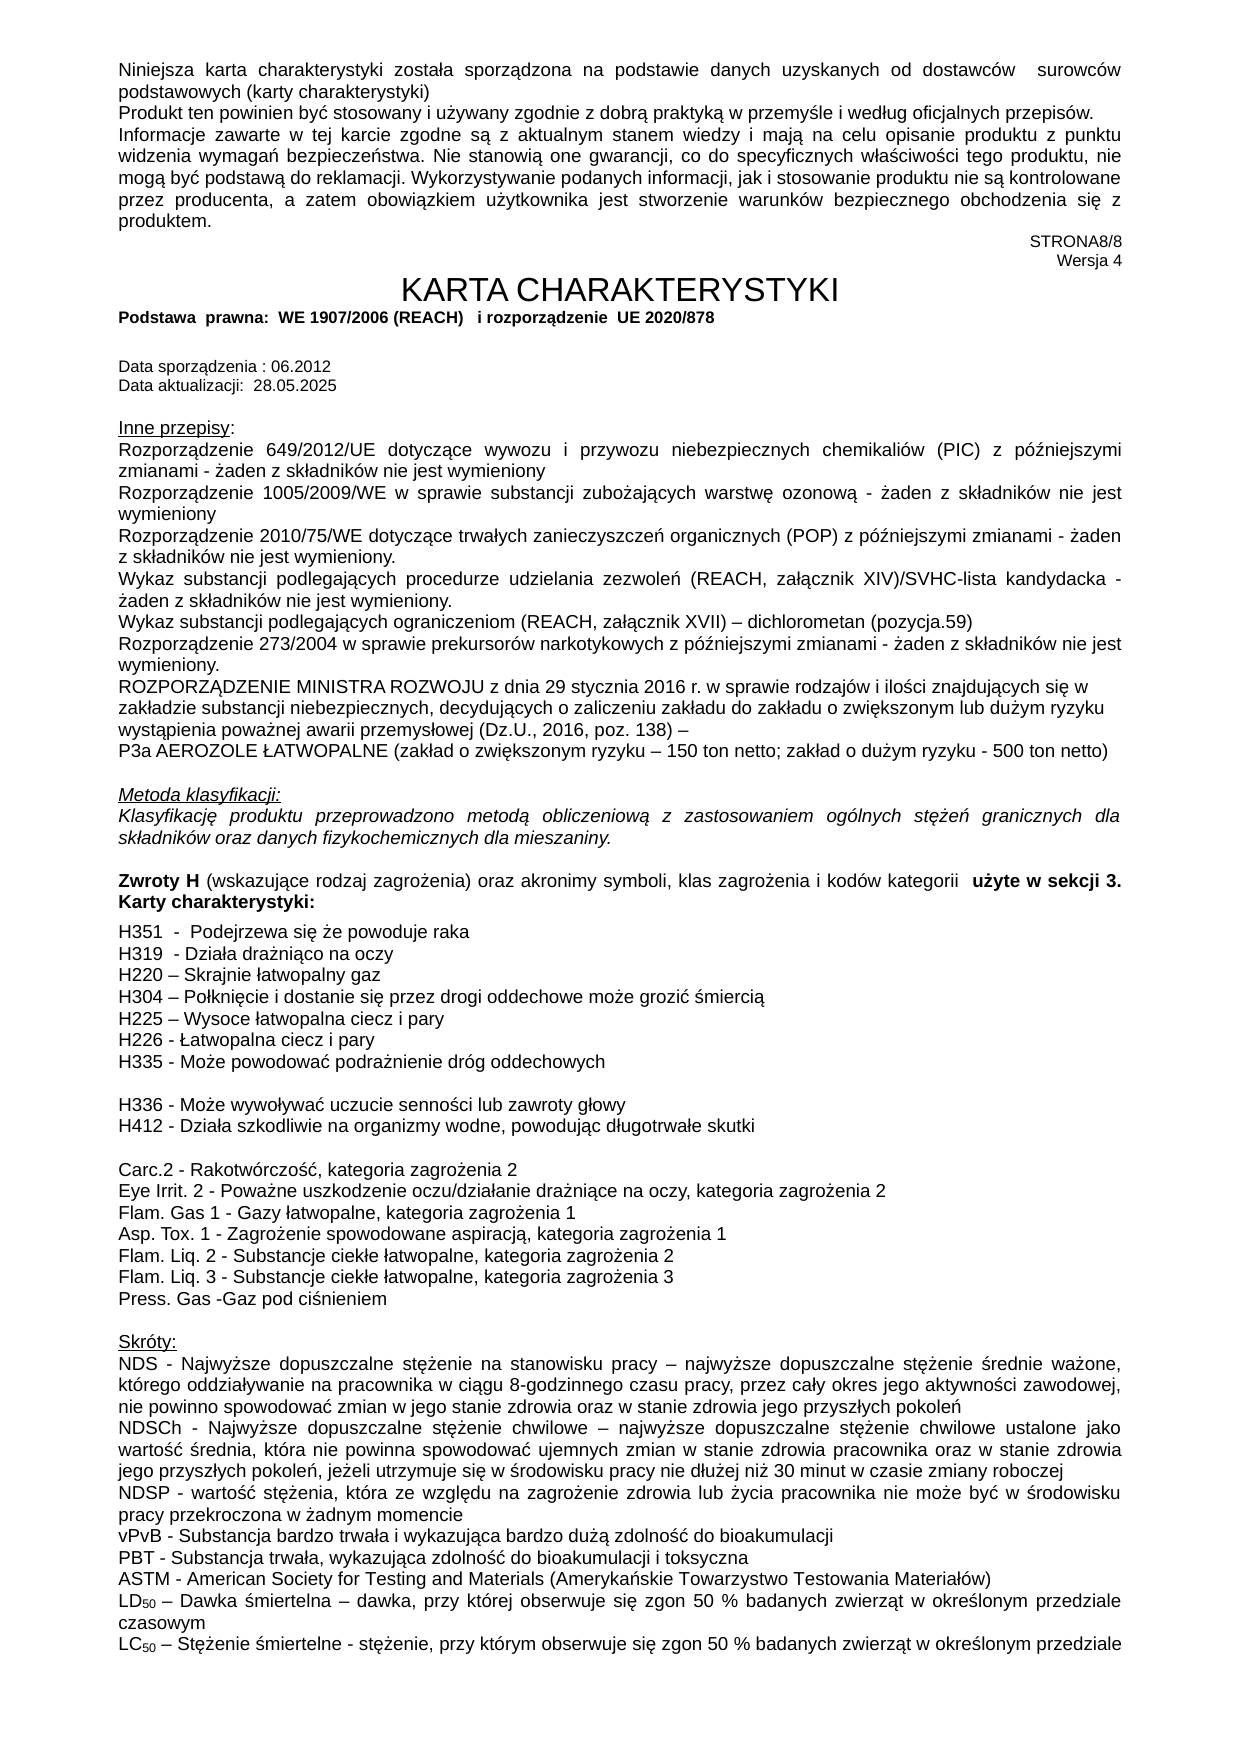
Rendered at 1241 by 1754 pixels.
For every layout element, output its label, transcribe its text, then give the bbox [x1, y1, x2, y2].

text Podstawa prawna: WE 1907/2006 (REACH) i rozporządzenie UE 2020/878 [118, 308, 1122, 327]
text H220 – Skrajnie łatwopalny gaz [118, 964, 1122, 986]
subtitle KARTA CHARAKTERYSTYKI [118, 270, 1122, 308]
subtitle Carc.2 - Rakotwórczość, kategoria zagrożenia 2 [118, 1158, 1122, 1180]
text H336 - Może wywoływać uczucie senności lub zawroty głowy [118, 1094, 1122, 1115]
text LD50 – Dawka śmiertelna – dawka, przy której obserwuje się zgon 50 % badanych zwierząt w określonym przedziale czasowym [118, 1590, 1122, 1633]
text NDSP - wartość stężenia, która ze względu na zagrożenie zdrowia lub życia pracownika nie może być w środowisku pracy przekroczona w żadnym momencie [118, 1482, 1122, 1525]
text Data aktualizacji: 28.05.2025 [118, 376, 1122, 395]
text Informacje zawarte w tej karcie zgodne są z aktualnym stanem wiedzy i mają na celu opisanie produktu z punktu widzenia wymagań bezpieczeństwa. Nie stanowią one gwarancji, co do specyficznych właściwości tego produktu, nie mogą być podstawą do reklamacji. Wykorzystywanie podanych informacji, jak i stosowanie produktu nie są kontrolowane przez producenta, a zatem obowiązkiem użytkownika jest stworzenie warunków bezpiecznego obchodzenia się z produktem. [118, 124, 1122, 232]
text NDS - Najwyższe dopuszczalne stężenie na stanowisku pracy – najwyższe dopuszczalne stężenie średnie ważone, którego oddziaływanie na pracownika w ciągu 8-godzinnego czasu pracy, przez cały okres jego aktywności zawodowej, nie powinno spowodować zmian w jego stanie zdrowia oraz w stanie zdrowia jego przyszłych pokoleń [118, 1352, 1122, 1417]
text ASTM - American Society for Testing and Materials (Amerykańskie Towarzystwo Testowania Materiałów) [118, 1568, 1122, 1589]
text H319 - Działa drażniąco na oczy [118, 943, 1122, 964]
text vPvB - Substancja bardzo trwała i wykazująca bardzo dużą zdolność do bioakumulacji [118, 1525, 1122, 1546]
subtitle STRONA8/8 [118, 232, 1122, 251]
text NDSCh - Najwyższe dopuszczalne stężenie chwilowe – najwyższe dopuszczalne stężenie chwilowe ustalone jako wartość średnia, która nie powinna spowodować ujemnych zmian w stanie zdrowia pracownika oraz w stanie zdrowia jego przyszłych pokoleń, jeżeli utrzymuje się w środowisku pracy nie dłużej niż 30 minut w czasie zmiany roboczej [118, 1417, 1122, 1482]
text Asp. Tox. 1 - Zagrożenie spowodowane aspiracją, kategoria zagrożenia 1 [118, 1223, 1122, 1244]
text Eye Irrit. 2 - Poważne uszkodzenie oczu/działanie drażniące na oczy, kategoria zagrożenia 2 [118, 1180, 1122, 1201]
text Flam. Liq. 3 - Substancje ciekłe łatwopalne, kategoria zagrożenia 3 [118, 1266, 1122, 1288]
text H226 - Łatwopalna ciecz i pary [118, 1029, 1122, 1051]
text H335 - Może powodować podrażnienie dróg oddechowych [118, 1051, 1122, 1072]
text Wykaz substancji podlegających procedurze udzielania zezwoleń (REACH, załącznik XIV)/SVHC-lista kandydacka - żaden z składników nie jest wymieniony. [118, 568, 1122, 611]
text Zwroty H (wskazujące rodzaj zagrożenia) oraz akronimy symboli, klas zagrożenia i kodów kategorii użyte w sekcji 3. Karty charakterystyki: [118, 870, 1122, 913]
text Inne przepisy: [118, 417, 1122, 438]
text Produkt ten powinien być stosowany i używany zgodnie z dobrą praktyką w przemyśle i według oficjalnych przepisów. [118, 102, 1122, 124]
text Wersja 4 [118, 251, 1122, 270]
text H304 – Połknięcie i dostanie się przez drogi oddechowe może grozić śmiercią [118, 986, 1122, 1007]
text ROZPORZĄDZENIE MINISTRA ROZWOJU z dnia 29 stycznia 2016 r. w sprawie rodzajów i ilości znajdujących się w zakładzie substancji niebezpiecznych, decydujących o zaliczeniu zakładu do zakładu o zwiększonym lub dużym ryzyku wystąpienia poważnej awarii przemysłowej (Dz.U., 2016, poz. 138) – [118, 676, 1122, 740]
text Flam. Liq. 2 - Substancje ciekłe łatwopalne, kategoria zagrożenia 2 [118, 1244, 1122, 1266]
text H351 - Podejrzewa się że powoduje raka [118, 921, 1122, 943]
text Rozporządzenie 1005/2009/WE w sprawie substancji zubożających warstwę ozonową - żaden z składników nie jest wymieniony [118, 482, 1122, 525]
text Rozporządzenie 2010/75/WE dotyczące trwałych zanieczyszczeń organicznych (POP) z późniejszymi zmianami - żaden z składników nie jest wymieniony. [118, 525, 1122, 568]
text Metoda klasyfikacji: [118, 783, 1122, 805]
text Flam. Gas 1 - Gazy łatwopalne, kategoria zagrożenia 1 [118, 1201, 1122, 1223]
text Press. Gas -Gaz pod ciśnieniem [118, 1288, 1122, 1309]
text Data sporządzenia : 06.2012 [118, 357, 1122, 376]
text Niniejsza karta charakterystyki została sporządzona na podstawie danych uzyskanych od dostawców surowców podstawowych (karty charakterystyki) [118, 59, 1122, 102]
text Wykaz substancji podlegających ograniczeniom (REACH, załącznik XVII) – dichlorometan (pozycja.59) [118, 611, 1122, 632]
text H225 – Wysoce łatwopalna ciecz i pary [118, 1007, 1122, 1029]
text H412 - Działa szkodliwie na organizmy wodne, powodując długotrwałe skutki [118, 1115, 1122, 1137]
text P3a AEROZOLE ŁATWOPALNE (zakład o zwiększonym ryzyku – 150 ton netto; zakład o dużym ryzyku - 500 ton netto) [118, 740, 1122, 762]
text Klasyfikację produktu przeprowadzono metodą obliczeniową z zastosowaniem ogólnych stężeń granicznych dla składników oraz danych fizykochemicznych dla mieszaniny. [118, 805, 1122, 848]
text Rozporządzenie 273/2004 w sprawie prekursorów narkotykowych z późniejszymi zmianami - żaden z składników nie jest wymieniony. [118, 632, 1122, 676]
text Rozporządzenie 649/2012/UE dotyczące wywozu i przywozu niebezpiecznych chemikaliów (PIC) z późniejszymi zmianami - żaden z składników nie jest wymieniony [118, 438, 1122, 482]
text LC50 – Stężenie śmiertelne - stężenie, przy którym obserwuje się zgon 50 % badanych zwierząt w określonym przedziale [118, 1633, 1122, 1655]
text Skróty: [118, 1331, 1122, 1352]
text PBT - Substancja trwała, wykazująca zdolność do bioakumulacji i toksyczna [118, 1546, 1122, 1568]
